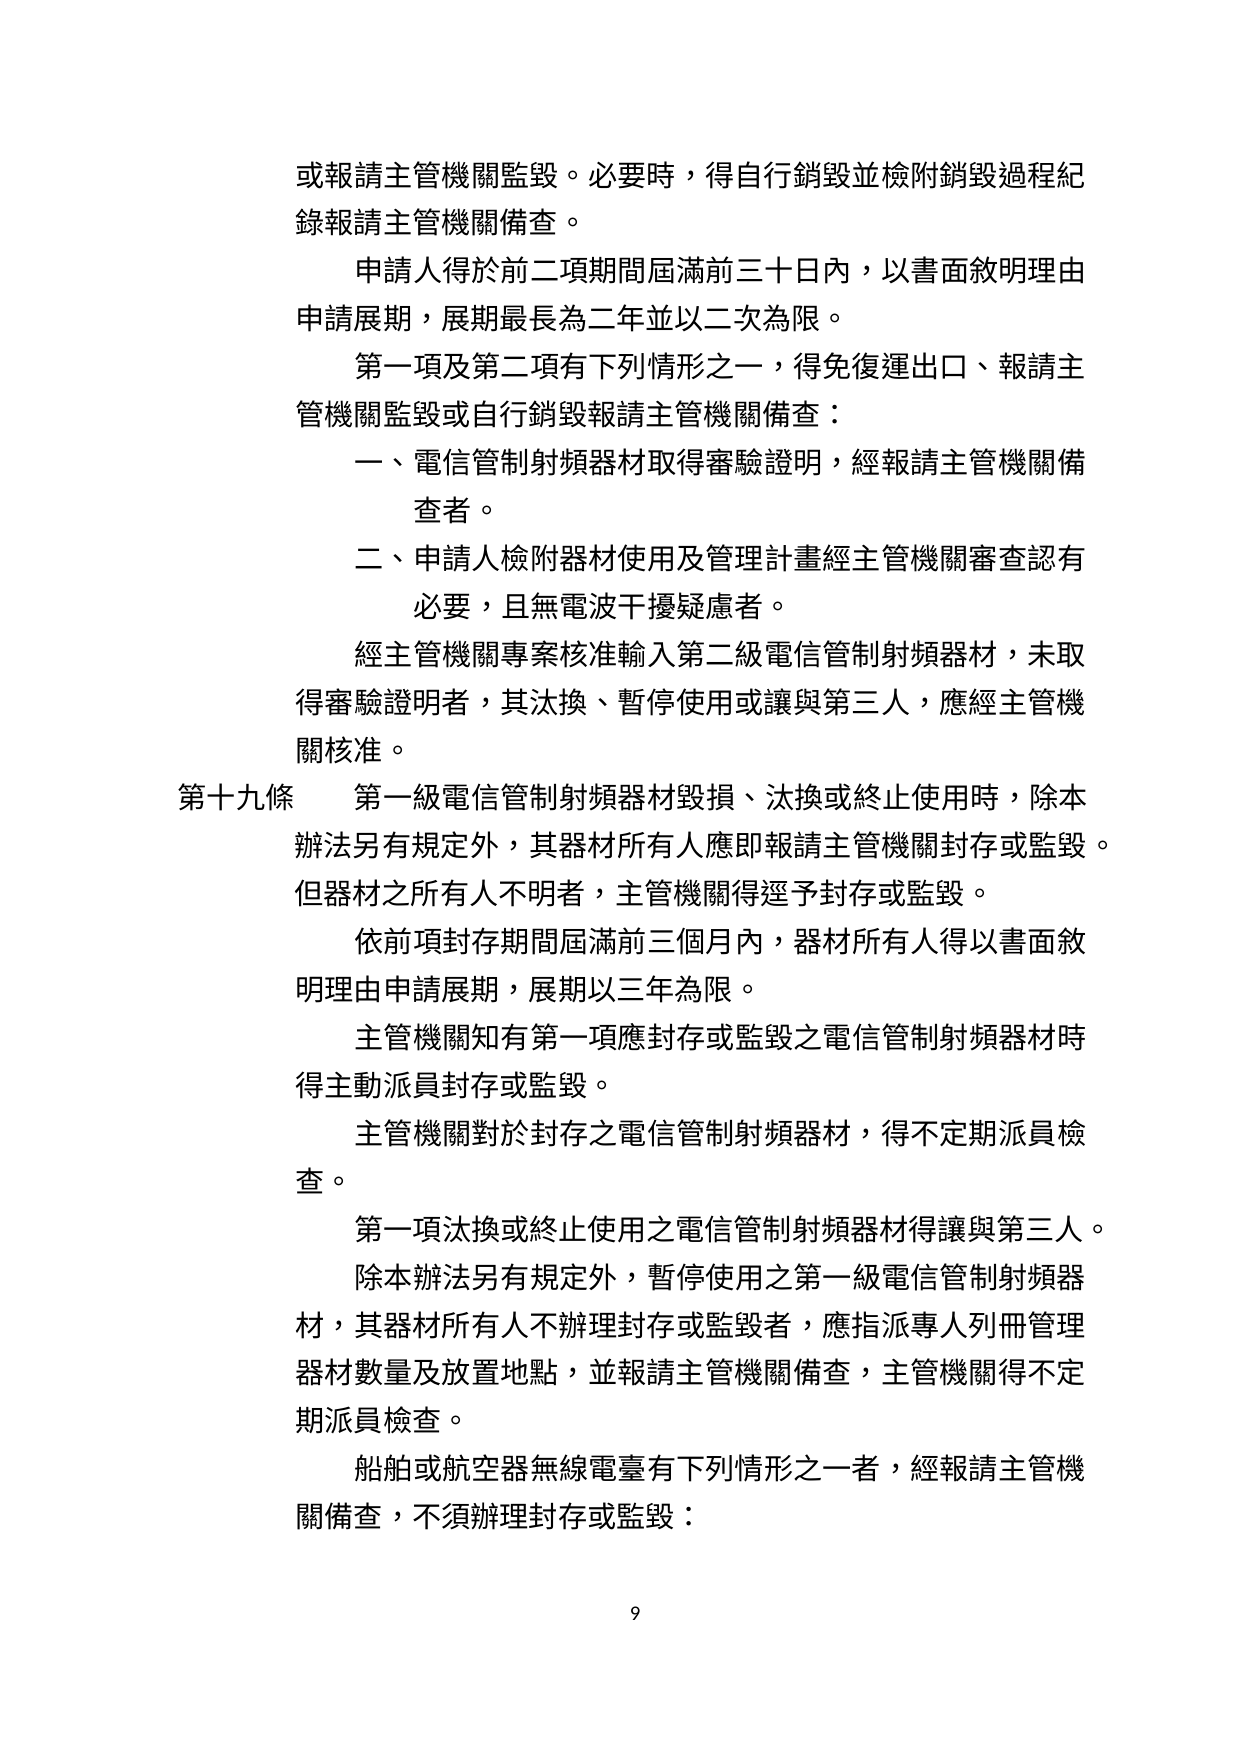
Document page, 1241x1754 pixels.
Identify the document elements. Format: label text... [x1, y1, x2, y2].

text 第一項及第二項有下列情形之一，得免復運出口、報請主管機關監毀或自行銷毀報請主管機關備查： [295, 339, 1087, 435]
text 第十九條 第一級電信管制射頻器材毀損、汰換或終止使用時，除本辦法另有規定外，其器材所有人應即報請主管機關封存或監毀。但器材之所有人不明者，主管機關得逕予封存或監毀。 [177, 771, 1088, 914]
text 依前項封存期間屆滿前三個月內，器材所有人得以書面敘明理由申請展期，展期以三年為限。 [295, 914, 1087, 1010]
text 二、申請人檢附器材使用及管理計畫經主管機關審查認有必要，且無電波干擾疑慮者。 [354, 531, 1087, 627]
text 一、電信管制射頻器材取得審驗證明，經報請主管機關備查者。 [354, 435, 1087, 531]
text 主管機關對於封存之電信管制射頻器材，得不定期派員檢查。 [295, 1106, 1087, 1202]
text 船舶或航空器無線電臺有下列情形之一者，經報請主管機關備查，不須辦理封存或監毀： [295, 1441, 1087, 1537]
text 申請人得於前二項期間屆滿前三十日內，以書面敘明理由申請展期，展期最長為二年並以二次為限。 [295, 243, 1087, 339]
text 經主管機關專案核准輸入第二級電信管制射頻器材，未取得審驗證明者，其汰換、暫停使用或讓與第三人，應經主管機關核准。 [295, 627, 1087, 771]
text 或報請主管機關監毀。必要時，得自行銷毀並檢附銷毀過程紀錄報請主管機關備查。 [295, 148, 1087, 243]
text 主管機關知有第一項應封存或監毀之電信管制射頻器材時，得主動派員封存或監毀。 [295, 1010, 1087, 1106]
text 第一項汰換或終止使用之電信管制射頻器材得讓與第三人。 [295, 1202, 1087, 1250]
text 除本辦法另有規定外，暫停使用之第一級電信管制射頻器材，其器材所有人不辦理封存或監毀者，應指派專人列冊管理器材數量及放置地點，並報請主管機關備查，主管機關得不定期派員檢查。 [295, 1250, 1087, 1441]
